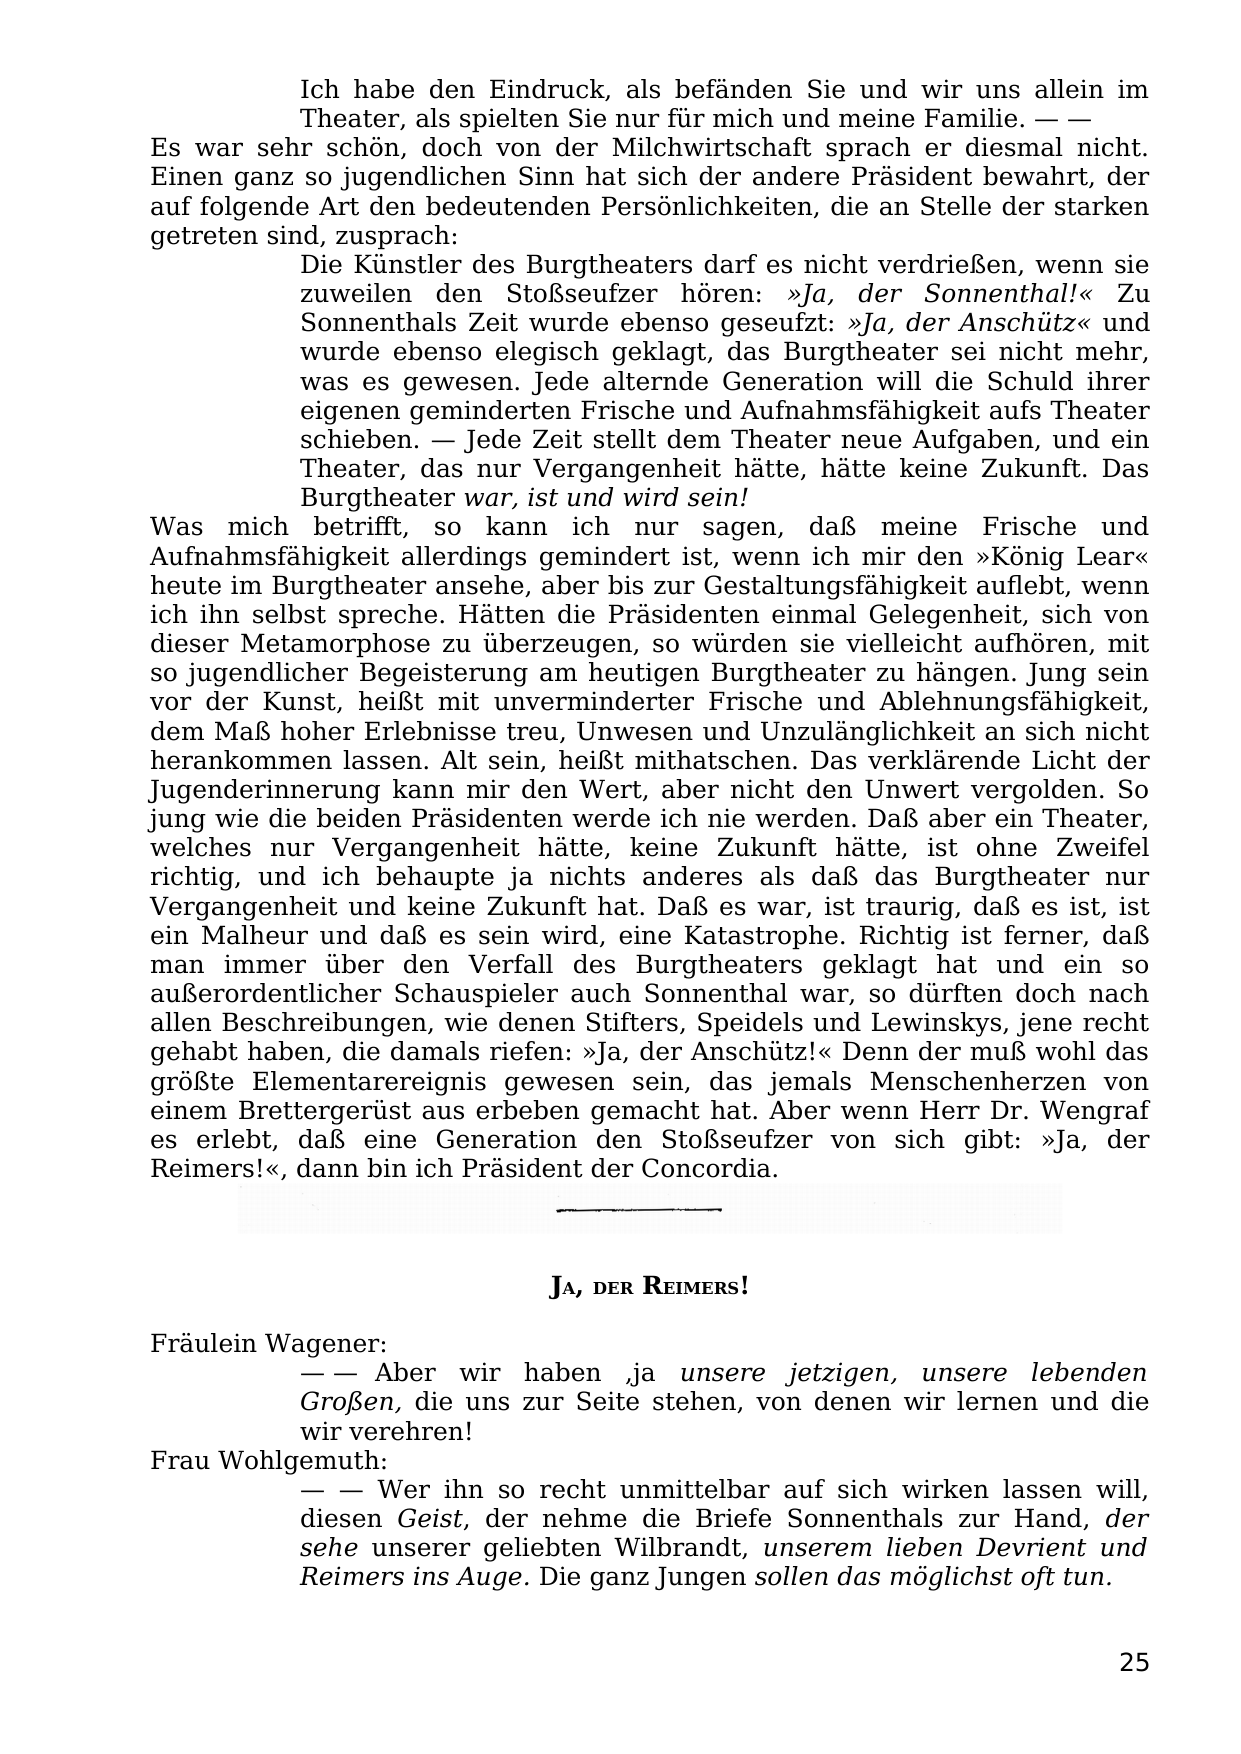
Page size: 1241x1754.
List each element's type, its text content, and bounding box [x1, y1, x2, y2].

picture [237, 1183, 1063, 1234]
text Ja, der Reimers! [150, 1268, 1151, 1300]
text Die Künstler des Burgtheaters darf es nicht verdrießen, wenn sie zuweilen den Stoßseufzer hören: »Ja, der Sonnenthal!« Zu Sonnenthals Zeit wurde ebenso geseufzt: »Ja, der Anschütz« und wurde ebenso elegisch geklagt, das Burgtheater sei nicht mehr, was es gewesen. Jede alternde Generation will die Schuld ihrer eigenen geminderten Frische und Aufnahmsfähigkeit aufs Theater schieben. — Jede Zeit stellt dem Theater neue Aufgaben, und ein Theater, das nur Vergangenheit hätte, hätte keine Zukunft. Das Burgtheater war, ist und wird sein! [300, 250, 1151, 512]
text Frau Wohlgemuth: [150, 1446, 1151, 1475]
text Was mich betrifft, so kann ich nur sagen, daß meine Frische und Aufnahmsfähigkeit allerdings gemindert ist, wenn ich mir den »König Lear« heute im Burgtheater ansehe, aber bis zur Gestaltungsfähigkeit auflebt, wenn ich ihn selbst spreche. Hätten die Präsidenten einmal Gelegenheit, sich von dieser Metamorphose zu überzeugen, so würden sie vielleicht aufhören, mit so jugendlicher Begeisterung am heutigen Burgtheater zu hängen. Jung sein vor der Kunst, heißt mit unverminderter Frische und Ablehnungsfähigkeit, dem Maß hoher Erlebnisse treu, Unwesen und Unzulänglichkeit an sich nicht herankommen lassen. Alt sein, heißt mithatschen. Das verklärende Licht der Jugenderinnerung kann mir den Wert, aber nicht den Unwert vergolden. So jung wie die beiden Präsidenten werde ich nie werden. Daß aber ein Theater, welches nur Vergangenheit hätte, keine Zukunft hätte, ist ohne Zweifel richtig, und ich behaupte ja nichts anderes als daß das Burgtheater nur Vergangenheit und keine Zukunft hat. Daß es war, ist traurig, daß es ist, ist ein Malheur und daß es sein wird, eine Katastrophe. Richtig ist ferner, daß man immer über den Verfall des Burgtheaters geklagt hat und ein so außerordentlicher Schauspieler auch Sonnenthal war, so dürften doch nach allen Beschreibungen, wie denen Stifters, Speidels und Lewinskys, jene recht gehabt haben, die damals riefen: »Ja, der Anschütz!« Denn der muß wohl das größte Elementarereignis gewesen sein, das jemals Menschenherzen von einem Brettergerüst aus erbeben gemacht hat. Aber wenn Herr Dr. Wengraf es erlebt, daß eine Generation den Stoßseufzer von sich gibt: »Ja, der Reimers!«, dann bin ich Präsident der Concordia. [150, 512, 1151, 1183]
text Fräulein Wagener: [150, 1329, 1151, 1358]
text — — Wer ihn so recht unmittelbar auf sich wirken lassen will, diesen Geist, der nehme die Briefe Sonnenthals zur Hand, der sehe unserer geliebten Wilbrandt, unserem lieben Devrient und Reimers ins Auge. Die ganz Jungen sollen das möglichst oft tun. [300, 1475, 1151, 1592]
text Es war sehr schön, doch von der Milchwirtschaft sprach er diesmal nicht. Einen ganz so jugendlichen Sinn hat sich der andere Präsident bewahrt, der auf folgende Art den bedeutenden Persönlichkeiten, die an Stelle der starken getreten sind, zusprach: [150, 133, 1151, 250]
text — — Aber wir haben ,ja unsere jetzigen, unsere lebenden Großen, die uns zur Seite stehen, von denen wir lernen und die wir verehren! [300, 1358, 1151, 1446]
text Ich habe den Eindruck, als befänden Sie und wir uns allein im Theater, als spielten Sie nur für mich und meine Familie. — — [300, 75, 1151, 133]
